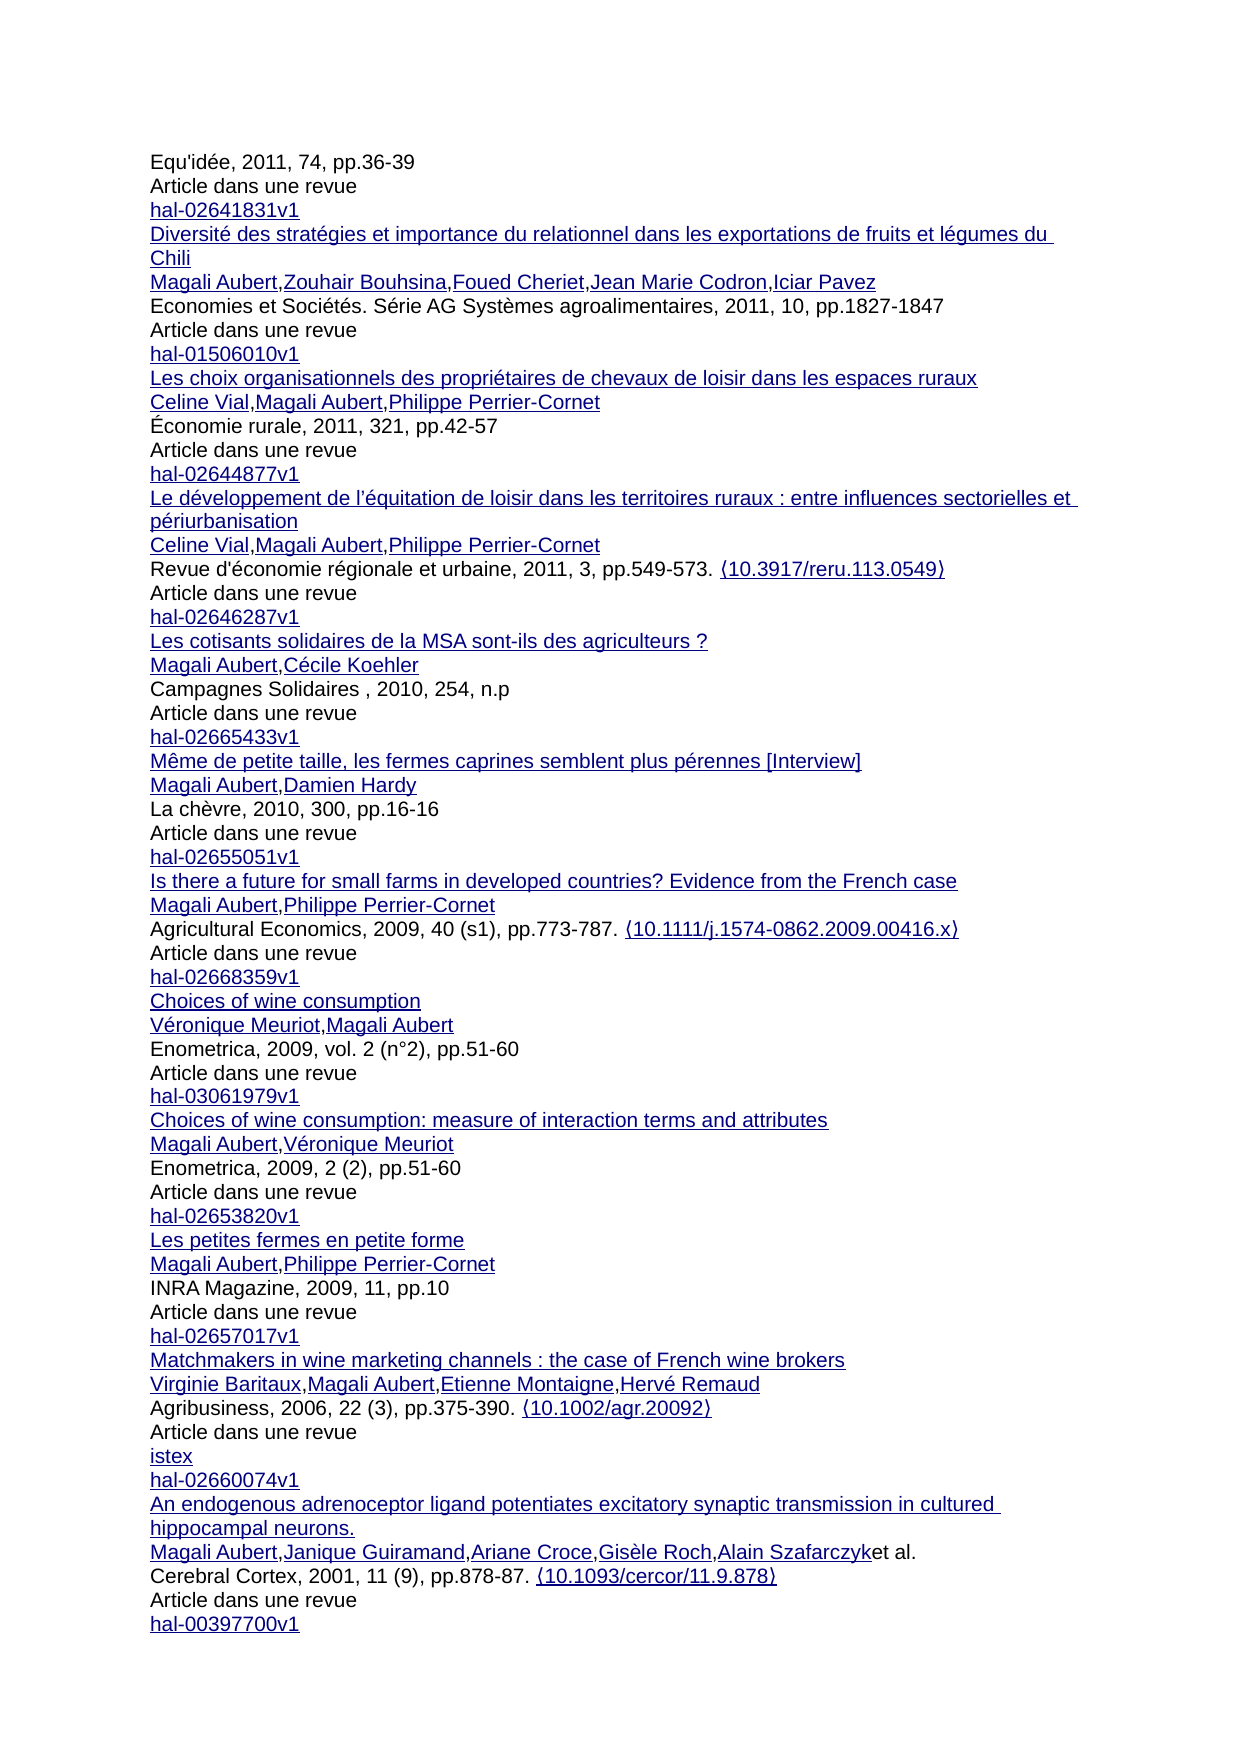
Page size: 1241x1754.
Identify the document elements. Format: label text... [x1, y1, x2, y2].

table_cell Choices of wine consumption: measure of interaction terms and attributes Magali Aubert,Véronique Meuriot Enometrica, 2009, 2 (2), pp.51-60 Article dans une revue hal-02653820v1 [150, 1108, 1090, 1228]
table_cell Les choix organisationnels des propriétaires de chevaux de loisir dans les espaces ruraux Celine Vial,Magali Aubert,Philippe Perrier-Cornet Économie rurale, 2011, 321, pp.42-57 Article dans une revue hal-02644877v1 [150, 366, 1090, 485]
table_cell Is there a future for small farms in developed countries? Evidence from the French case Magali Aubert,Philippe Perrier-Cornet Agricultural Economics, 2009, 40 (s1), pp.773-787. ⟨10.1111/j.1574-0862.2009.00416.x⟩ Article dans une revue hal-02668359v1 [150, 869, 1090, 988]
table_cell An endogenous adrenoceptor ligand potentiates excitatory synaptic transmission in cultured hippocampal neurons. Magali Aubert,Janique Guiramand,Ariane Croce,Gisèle Roch,Alain Szafarczyket al. Cerebral Cortex, 2001, 11 (9), pp.878-87. ⟨10.1093/cercor/11.9.878⟩ Article dans une revue hal-00397700v1 [150, 1492, 1090, 1635]
table_cell Choices of wine consumption Véronique Meuriot,Magali Aubert Enometrica, 2009, vol. 2 (n°2), pp.51-60 Article dans une revue hal-03061979v1 [150, 989, 1090, 1108]
table_cell Matchmakers in wine marketing channels : the case of French wine brokers Virginie Baritaux,Magali Aubert,Etienne Montaigne,Hervé Remaud Agribusiness, 2006, 22 (3), pp.375-390. ⟨10.1002/agr.20092⟩ Article dans une revue istex hal-02660074v1 [150, 1348, 1090, 1492]
table_cell Les cotisants solidaires de la MSA sont-ils des agriculteurs ? Magali Aubert,Cécile Koehler Campagnes Solidaires , 2010, 254, n.p Article dans une revue hal-02665433v1 [150, 629, 1090, 749]
table_cell Les petites fermes en petite forme Magali Aubert,Philippe Perrier-Cornet INRA Magazine, 2009, 11, pp.10 Article dans une revue hal-02657017v1 [150, 1228, 1090, 1348]
table_cell Même de petite taille, les fermes caprines semblent plus pérennes [Interview] Magali Aubert,Damien Hardy La chèvre, 2010, 300, pp.16-16 Article dans une revue hal-02655051v1 [150, 749, 1090, 869]
table_cell Equ'idée, 2011, 74, pp.36-39 Article dans une revue hal-02641831v1 [150, 150, 1090, 222]
table_cell Le développement de l’équitation de loisir dans les territoires ruraux : entre influences sectorielles et périurbanisation Celine Vial,Magali Aubert,Philippe Perrier-Cornet Revue d'économie régionale et urbaine, 2011, 3, pp.549-573. ⟨10.3917/reru.113.0549⟩ Article dans une revue hal-02646287v1 [150, 485, 1090, 629]
table_cell Diversité des stratégies et importance du relationnel dans les exportations de fruits et légumes du Chili Magali Aubert,Zouhair Bouhsina,Foued Cheriet,Jean Marie Codron,Iciar Pavez Economies et Sociétés. Série AG Systèmes agroalimentaires, 2011, 10, pp.1827-1847 Article dans une revue hal-01506010v1 [150, 222, 1090, 366]
